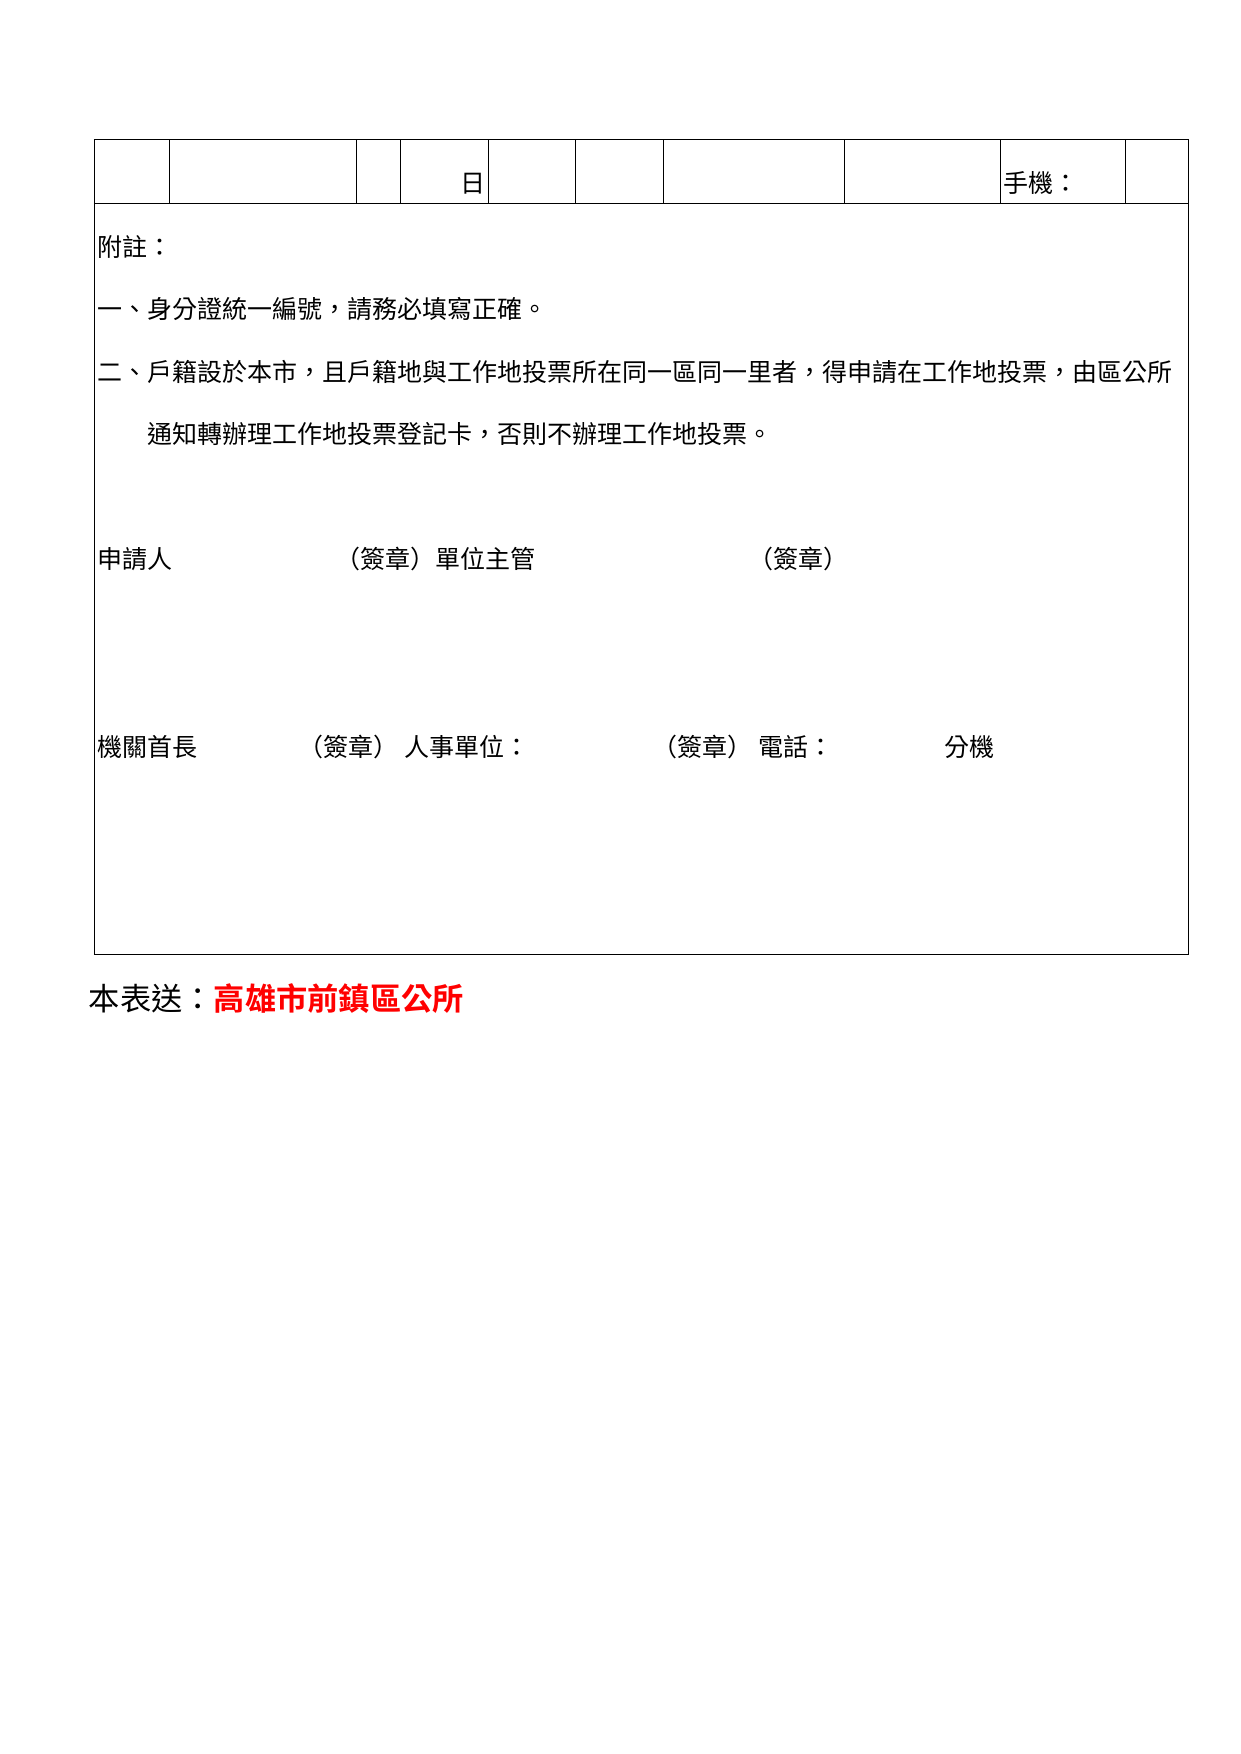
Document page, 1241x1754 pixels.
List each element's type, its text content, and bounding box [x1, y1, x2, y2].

table_cell [95, 140, 169, 203]
table_cell [664, 140, 844, 203]
table_cell 日 [401, 140, 488, 203]
table_cell 手機： [1001, 140, 1125, 203]
table_cell [489, 140, 575, 203]
table_cell [576, 140, 663, 203]
table_cell [357, 140, 400, 203]
table_cell [170, 140, 356, 203]
table_cell [1126, 140, 1188, 203]
table_cell [845, 140, 1000, 203]
text 本表送：高雄市前鎮區公所 [89, 955, 1093, 1017]
table_cell 附註： 一、身分證統一編號，請務必填寫正確。 二、戶籍設於本市，且戶籍地與工作地投票所在同一區同一里者，得申請在工作地投票，由區公所通知轉辦理工作地投票登記卡，否則不辦理工作地投票。 申請人 （簽章）單位主管 （簽章） 機關首長 （簽章） 人事單位： （簽章） 電話： 分機 [95, 204, 1188, 954]
